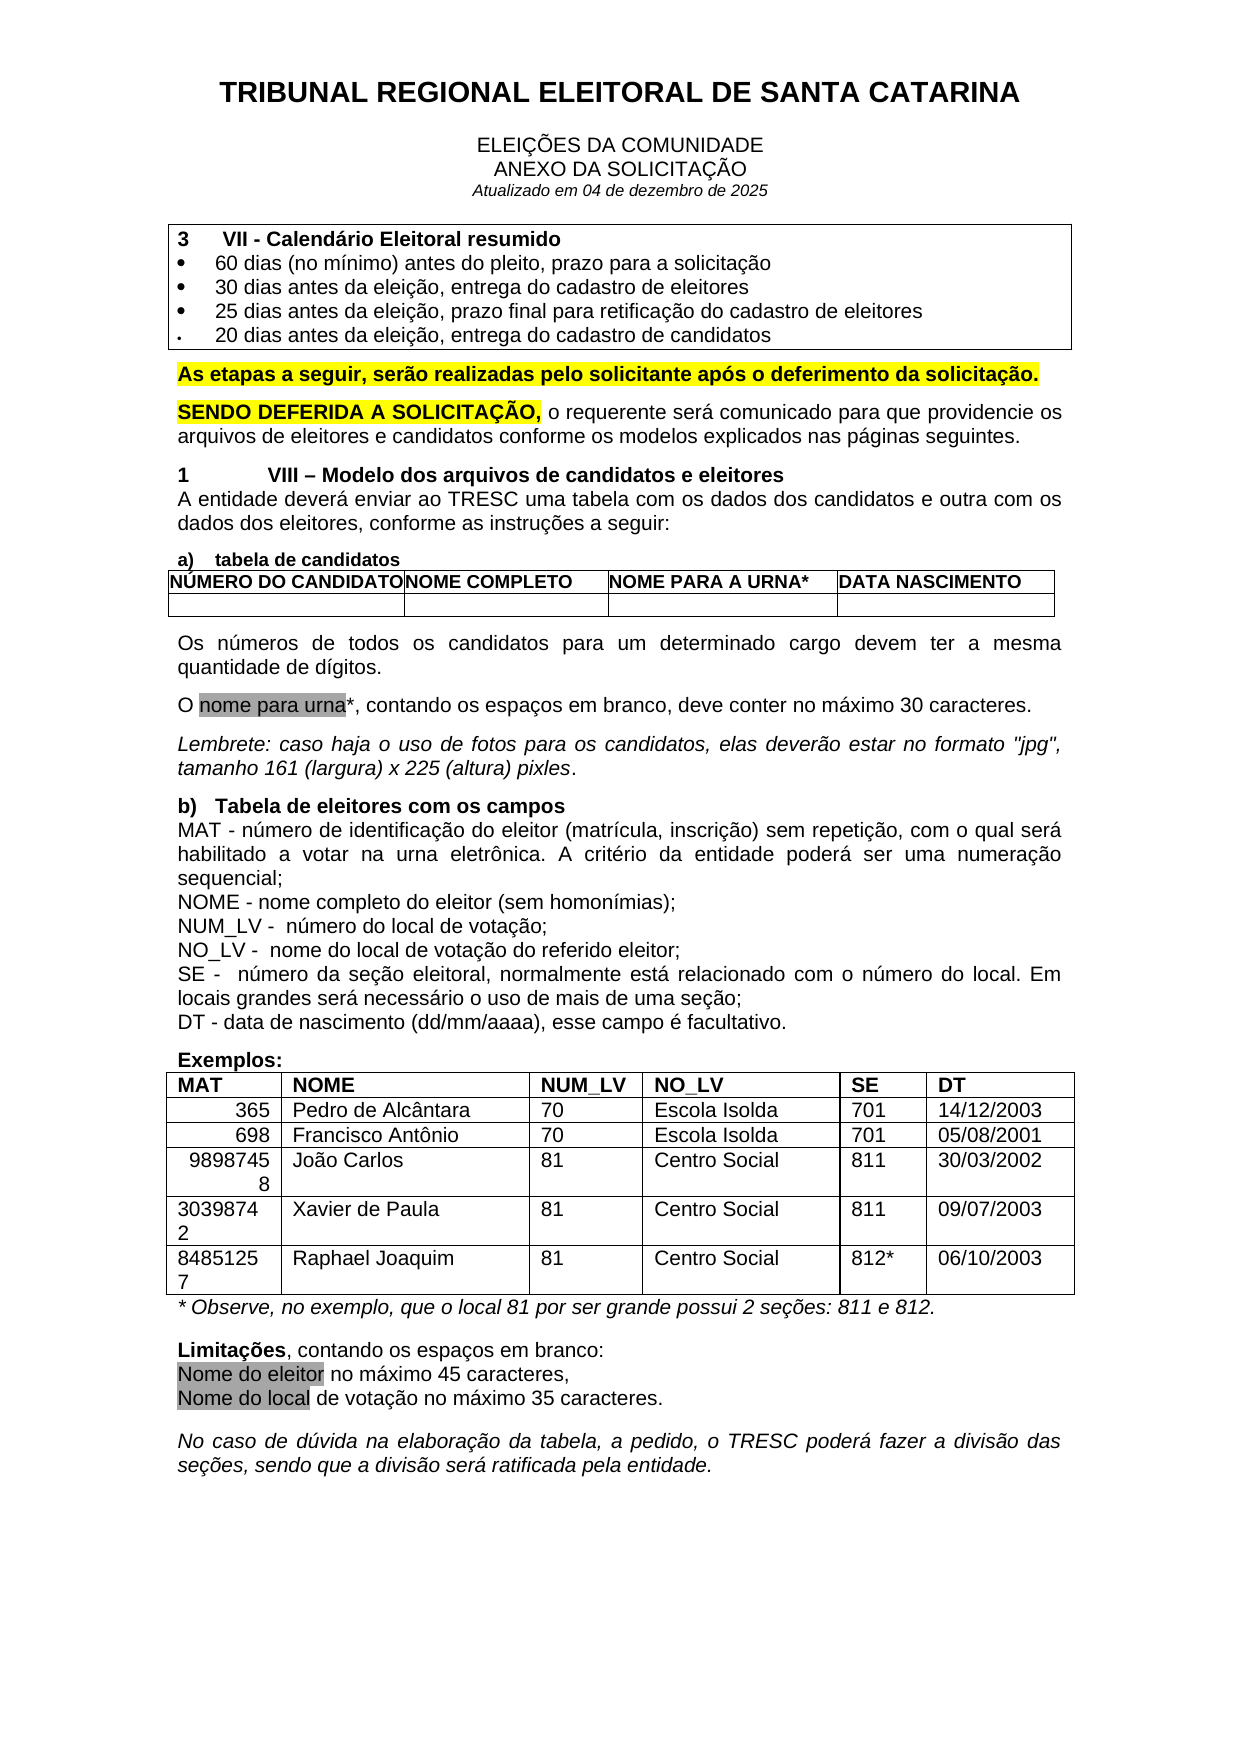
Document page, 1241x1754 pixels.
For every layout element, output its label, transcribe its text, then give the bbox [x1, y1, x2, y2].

table_cell 98987458 [167, 1148, 281, 1196]
text A entidade deverá enviar ao TRESC uma tabela com os dados dos candidatos e outra com os dados dos eleitores, conforme as instruções a seguir: [177, 486, 1063, 534]
text NUM_LV - número do local de votação; [177, 914, 1063, 938]
text SE - número da seção eleitoral, normalmente está relacionado com o número do local. Em locais grandes será necessário o uso de mais de uma seção; [177, 962, 1063, 1009]
table_cell 09/07/2003 [927, 1197, 1074, 1245]
table_cell Escola Isolda [643, 1098, 839, 1122]
table_cell 81 [530, 1148, 642, 1196]
table_cell [169, 594, 404, 616]
text Exemplos: [177, 1048, 1063, 1072]
table_cell 81 [530, 1197, 642, 1245]
table_cell Raphael Joaquim [282, 1246, 529, 1294]
list Tabela de eleitores com os campos [177, 794, 1063, 818]
table_cell Centro Social [643, 1246, 839, 1294]
table_cell Centro Social [643, 1148, 839, 1196]
table_cell João Carlos [282, 1148, 529, 1196]
table_cell [609, 594, 837, 616]
table_cell Pedro de Alcântara [282, 1098, 529, 1122]
table_header NO_LV [643, 1073, 839, 1097]
table_header NUM_LV [530, 1073, 642, 1097]
text DT - data de nascimento (dd/mm/aaaa), esse campo é facultativo. [177, 1009, 1063, 1033]
text Os números de todos os candidatos para um determinado cargo devem ter a mesma quantidade de dígitos. [177, 631, 1063, 679]
table_cell Escola Isolda [643, 1123, 839, 1147]
table_cell 701 [841, 1123, 926, 1147]
table_cell 812* [841, 1246, 926, 1294]
table_cell 70 [530, 1098, 642, 1122]
table_cell 365 [167, 1098, 281, 1122]
list 30 dias antes da eleição, entrega do cadastro de eleitores [177, 275, 1063, 299]
table_cell 30398742 [167, 1197, 281, 1245]
text Lembrete: caso haja o uso de fotos para os candidatos, elas deverão estar no formato "jpg", tamanho 161 (largura) x 225 (altura) pixles. [177, 732, 1063, 779]
table_cell 70 [530, 1123, 642, 1147]
table_header MAT [167, 1073, 281, 1097]
table_header NOME PARA A URNA* [609, 571, 837, 593]
text SENDO DEFERIDA A SOLICITAÇÃO, o requerente será comunicado para que providencie os arquivos de eleitores e candidatos conforme os modelos explicados nas páginas seguintes. [177, 400, 1063, 448]
table_cell 14/12/2003 [927, 1098, 1074, 1122]
table_header DT [927, 1073, 1074, 1097]
table_cell 701 [841, 1098, 926, 1122]
text Nome do eleitor no máximo 45 caracteres, [177, 1362, 1063, 1386]
table_cell Centro Social [643, 1197, 839, 1245]
list tabela de candidatos [177, 549, 1063, 570]
list 60 dias (no mínimo) antes do pleito, prazo para a solicitação [177, 251, 1063, 275]
text As etapas a seguir, serão realizadas pelo solicitante após o deferimento da solicitação. [177, 362, 1063, 386]
text * Observe, no exemplo, que o local 81 por ser grande possui 2 seções: 811 e 812. [177, 1295, 1063, 1319]
table_cell Xavier de Paula [282, 1197, 529, 1245]
table_cell 06/10/2003 [927, 1246, 1074, 1294]
list 20 dias antes da eleição, entrega do cadastro de candidatos [169, 320, 1071, 349]
subtitle VIII – Modelo dos arquivos de candidatos e eleitores [177, 462, 1063, 486]
table_cell 84851257 [167, 1246, 281, 1294]
table_cell Francisco Antônio [282, 1123, 529, 1147]
table_cell 811 [841, 1197, 926, 1245]
list 25 dias antes da eleição, prazo final para retificação do cadastro de eleitores [177, 299, 1063, 320]
table_cell 811 [841, 1148, 926, 1196]
text NOME - nome completo do eleitor (sem homonímias); [177, 890, 1063, 914]
table_header NOME [282, 1073, 529, 1097]
table_header DATA NASCIMENTO [838, 571, 1054, 593]
text O nome para urna*, contando os espaços em branco, deve conter no máximo 30 caracteres. [177, 693, 1063, 717]
table_cell 698 [167, 1123, 281, 1147]
table_cell [405, 594, 608, 616]
subtitle VII - Calendário Eleitoral resumido [169, 225, 1071, 251]
text Nome do local de votação no máximo 35 caracteres. [177, 1386, 1063, 1410]
table_cell 05/08/2001 [927, 1123, 1074, 1147]
table_header NOME COMPLETO [405, 571, 608, 593]
text No caso de dúvida na elaboração da tabela, a pedido, o TRESC poderá fazer a divisão das seções, sendo que a divisão será ratificada pela entidade. [177, 1429, 1063, 1477]
table_cell 81 [530, 1246, 642, 1294]
table_cell [838, 594, 1054, 616]
text MAT - número de identificação do eleitor (matrícula, inscrição) sem repetição, com o qual será habilitado a votar na urna eletrônica. A critério da entidade poderá ser uma numeração sequencial; [177, 818, 1063, 890]
table_header SE [841, 1073, 926, 1097]
table_header NÚMERO DO CANDIDATO [169, 571, 404, 593]
text Limitações, contando os espaços em branco: [177, 1338, 1063, 1362]
text NO_LV - nome do local de votação do referido eleitor; [177, 938, 1063, 962]
table_cell 30/03/2002 [927, 1148, 1074, 1196]
